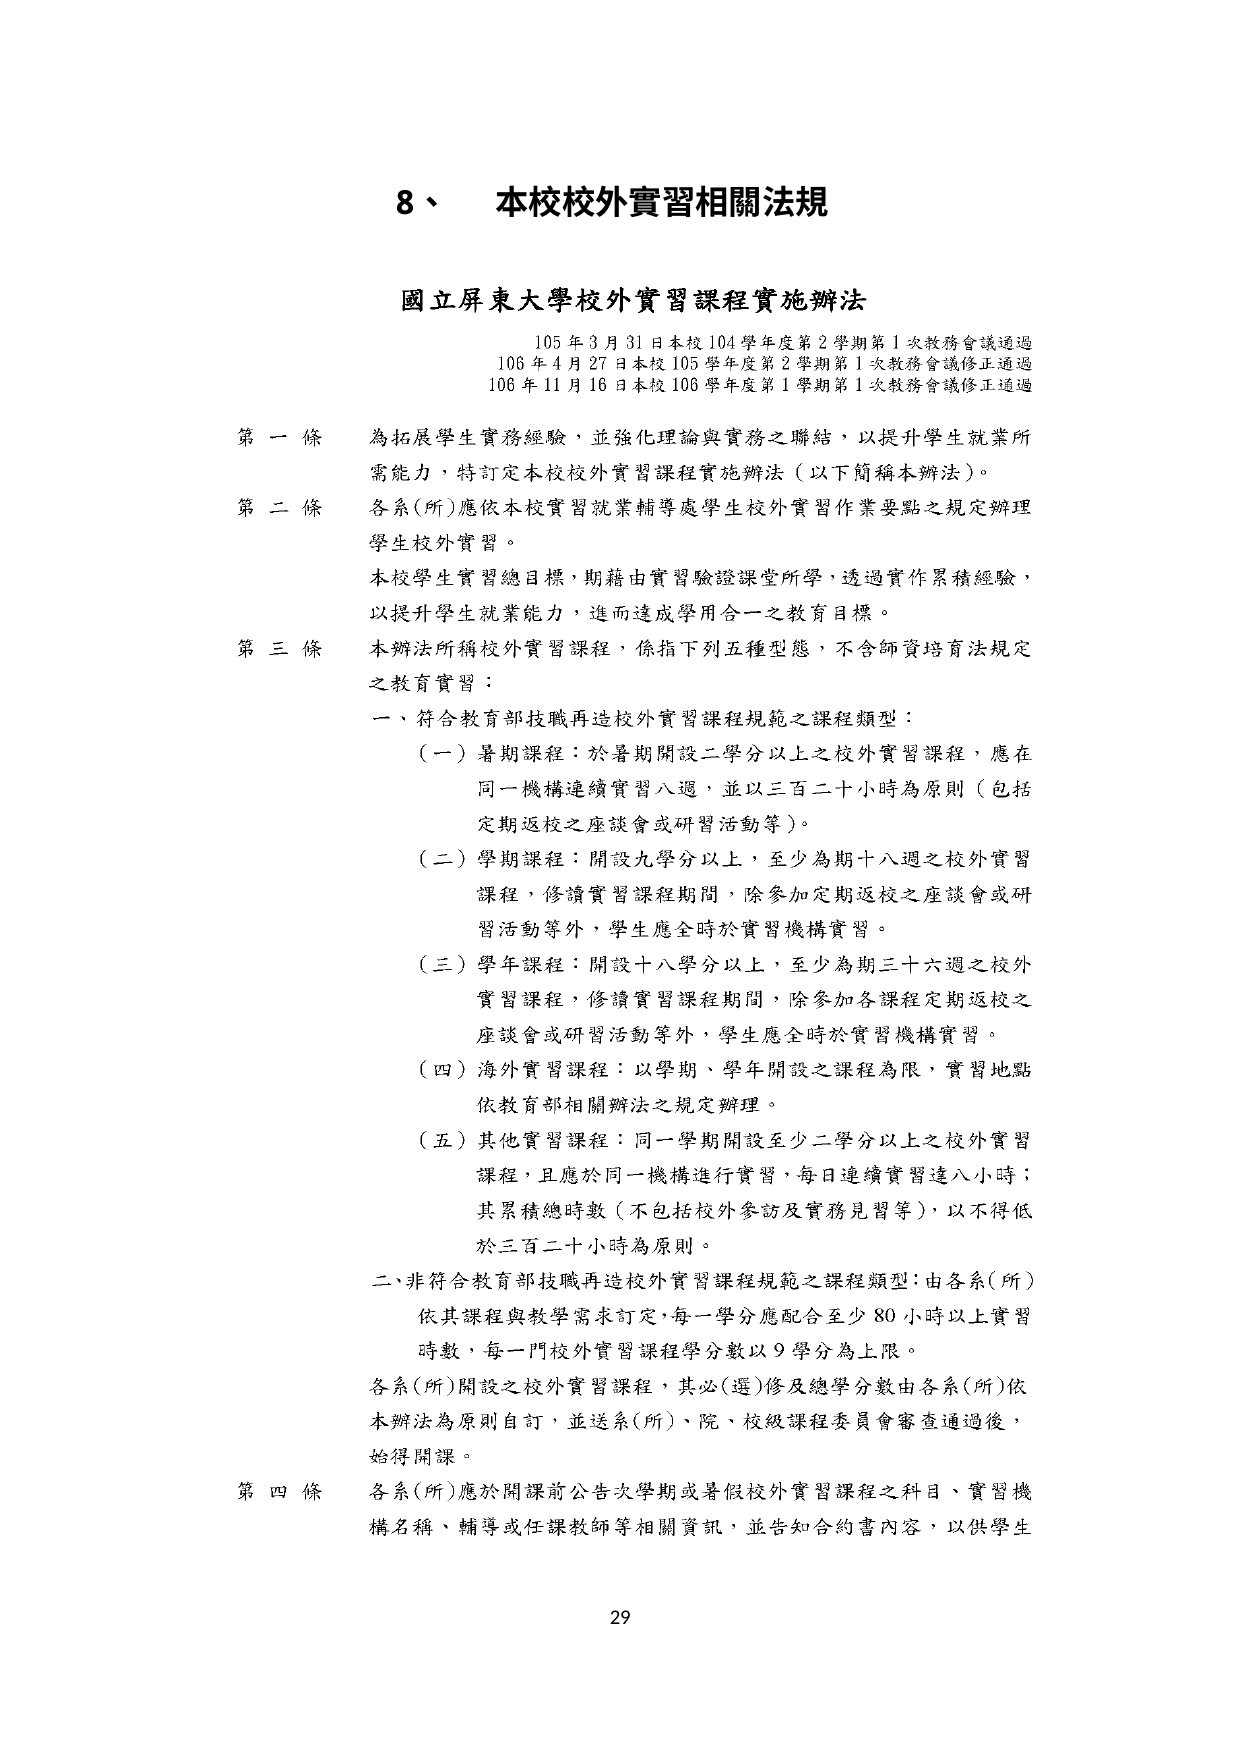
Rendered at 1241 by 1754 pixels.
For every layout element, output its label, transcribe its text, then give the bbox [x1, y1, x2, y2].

list 本校校外實習相關法規 [187, 158, 1053, 221]
